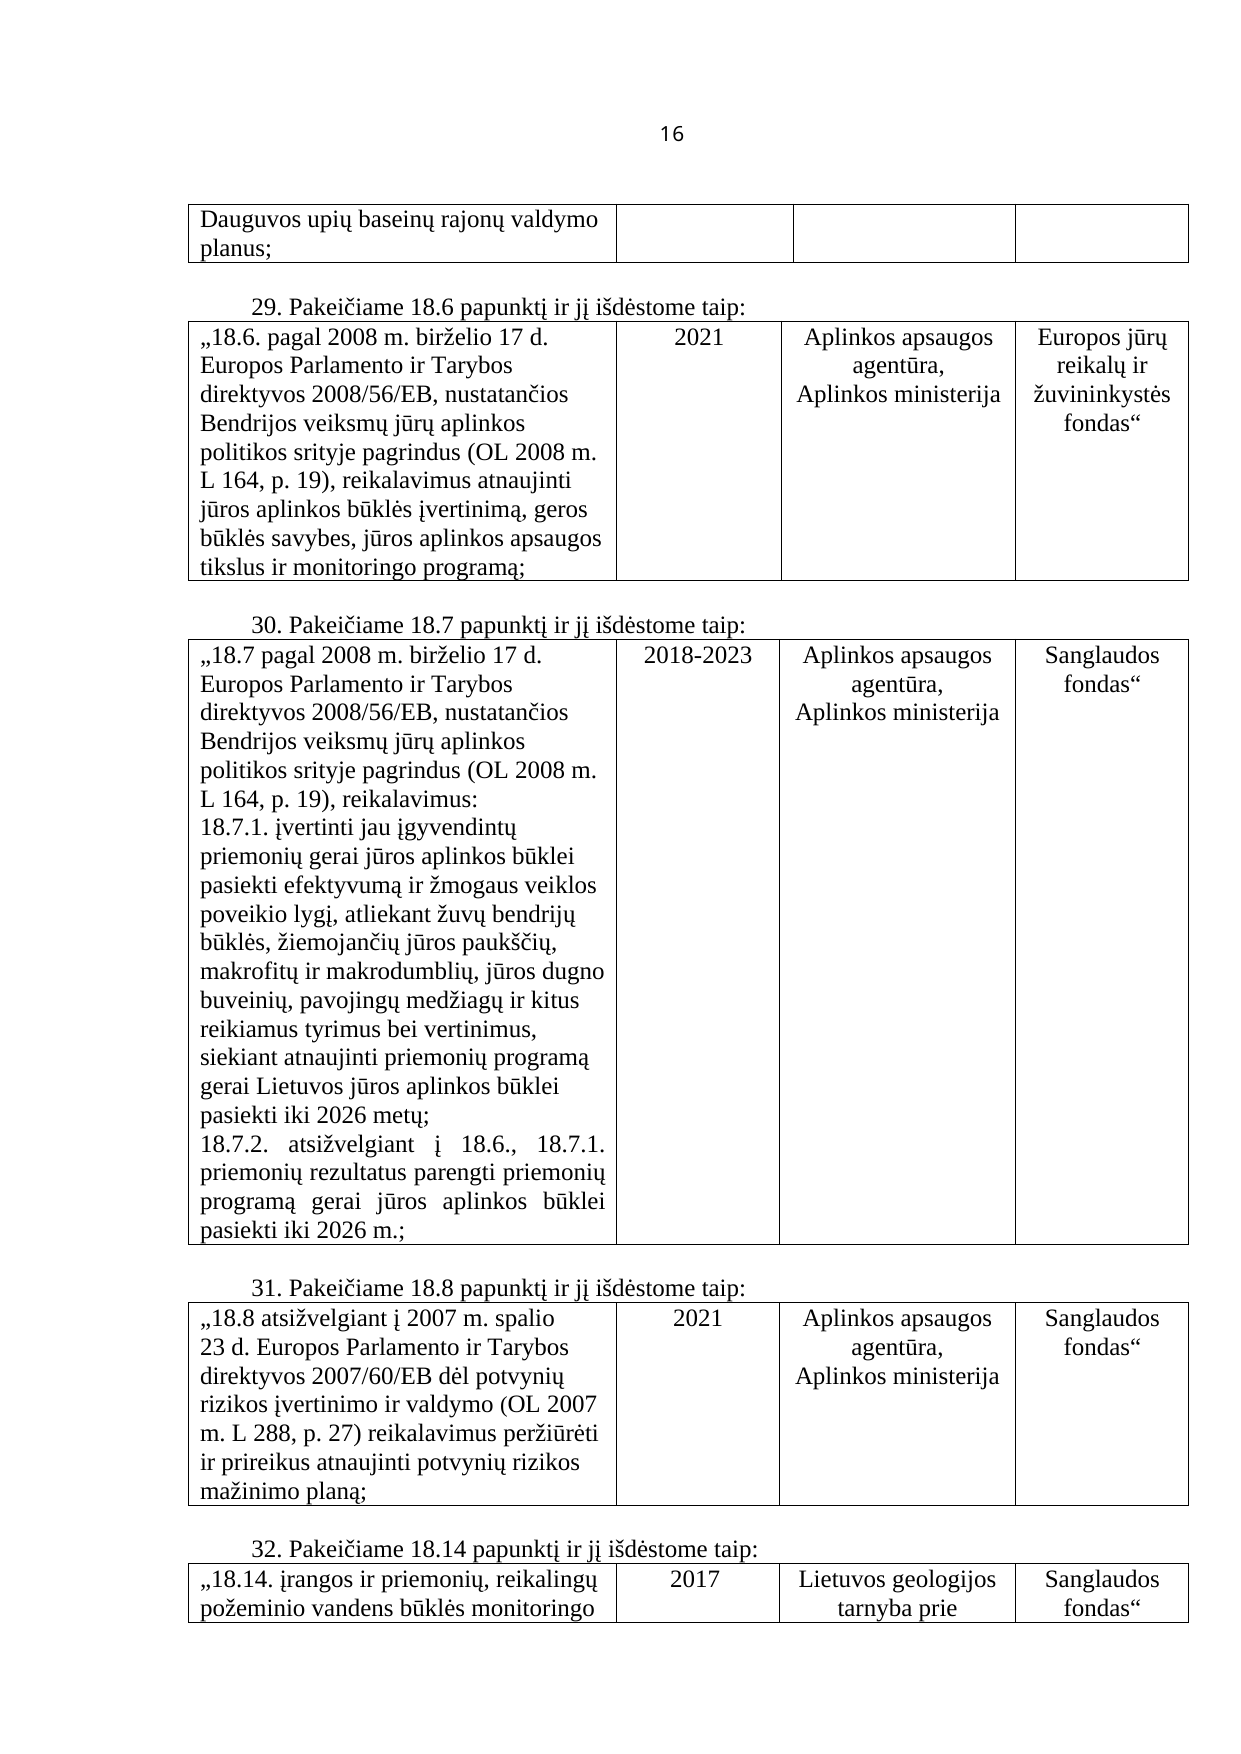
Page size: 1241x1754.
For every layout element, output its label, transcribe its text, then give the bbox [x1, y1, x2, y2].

text 32. Pakeičiame 18.14 papunktį ir jį išdėstome taip: [177, 1534, 1166, 1563]
text 30. Pakeičiame 18.7 papunktį ir jį išdėstome taip: [177, 610, 1166, 639]
table_header [794, 205, 1015, 262]
table_header Dauguvos upių baseinų rajonų valdymo planus; [189, 205, 616, 262]
table_header Europos jūrų reikalų ir žuvininkystės fondas“ [1016, 322, 1188, 580]
table_header 2018-2023 [617, 640, 779, 1244]
table_header 2021 [617, 322, 781, 580]
table_header Sanglaudos fondas“ [1016, 640, 1188, 1244]
table_header Aplinkos apsaugos agentūra, Aplinkos ministerija [782, 322, 1015, 580]
table_header Sanglaudos fondas“ [1016, 1564, 1188, 1622]
text 31. Pakeičiame 18.8 papunktį ir jį išdėstome taip: [177, 1273, 1166, 1302]
table_header 2021 [617, 1303, 779, 1504]
table_header Aplinkos apsaugos agentūra, Aplinkos ministerija [780, 640, 1015, 1244]
table_header „18.7 pagal 2008 m. birželio 17 d. Europos Parlamento ir Tarybos direktyvos 2008/56/EB, nustatančios Bendrijos veiksmų jūrų aplinkos politikos srityje pagrindus (OL 2008 m. L 164, p. 19), reikalavimus: 18.7.1. įvertinti jau įgyvendintų priemonių gerai jūros aplinkos būklei pasiekti efektyvumą ir žmogaus veiklos poveikio lygį, atliekant žuvų bendrijų būklės, žiemojančių jūros paukščių, makrofitų ir makrodumblių, jūros dugno buveinių, pavojingų medžiagų ir kitus reikiamus tyrimus bei vertinimus, siekiant atnaujinti priemonių programą gerai Lietuvos jūros aplinkos būklei pasiekti iki 2026 metų; 18.7.2. atsižvelgiant į 18.6., 18.7.1. priemonių rezultatus parengti priemonių programą gerai jūros aplinkos būklei pasiekti iki 2026 m.; [189, 640, 616, 1244]
table_header Lietuvos geologijos tarnyba prie [780, 1564, 1015, 1622]
table_header „18.6. pagal 2008 m. birželio 17 d. Europos Parlamento ir Tarybos direktyvos 2008/56/EB, nustatančios Bendrijos veiksmų jūrų aplinkos politikos srityje pagrindus (OL 2008 m. L 164, p. 19), reikalavimus atnaujinti jūros aplinkos būklės įvertinimą, geros būklės savybes, jūros aplinkos apsaugos tikslus ir monitoringo programą; [189, 322, 616, 580]
text 29. Pakeičiame 18.6 papunktį ir jį išdėstome taip: [177, 292, 1166, 321]
table_header Sanglaudos fondas“ [1016, 1303, 1188, 1504]
table_header „18.8 atsižvelgiant į 2007 m. spalio 23 d. Europos Parlamento ir Tarybos direktyvos 2007/60/EB dėl potvynių rizikos įvertinimo ir valdymo (OL 2007 m. L 288, p. 27) reikalavimus peržiūrėti ir prireikus atnaujinti potvynių rizikos mažinimo planą; [189, 1303, 616, 1504]
table_header [617, 205, 793, 262]
table_header [1016, 205, 1188, 262]
table_header Aplinkos apsaugos agentūra, Aplinkos ministerija [780, 1303, 1015, 1504]
table_header „18.14. įrangos ir priemonių, reikalingų požeminio vandens būklės monitoringo [189, 1564, 616, 1622]
table_header 2017 [617, 1564, 779, 1622]
